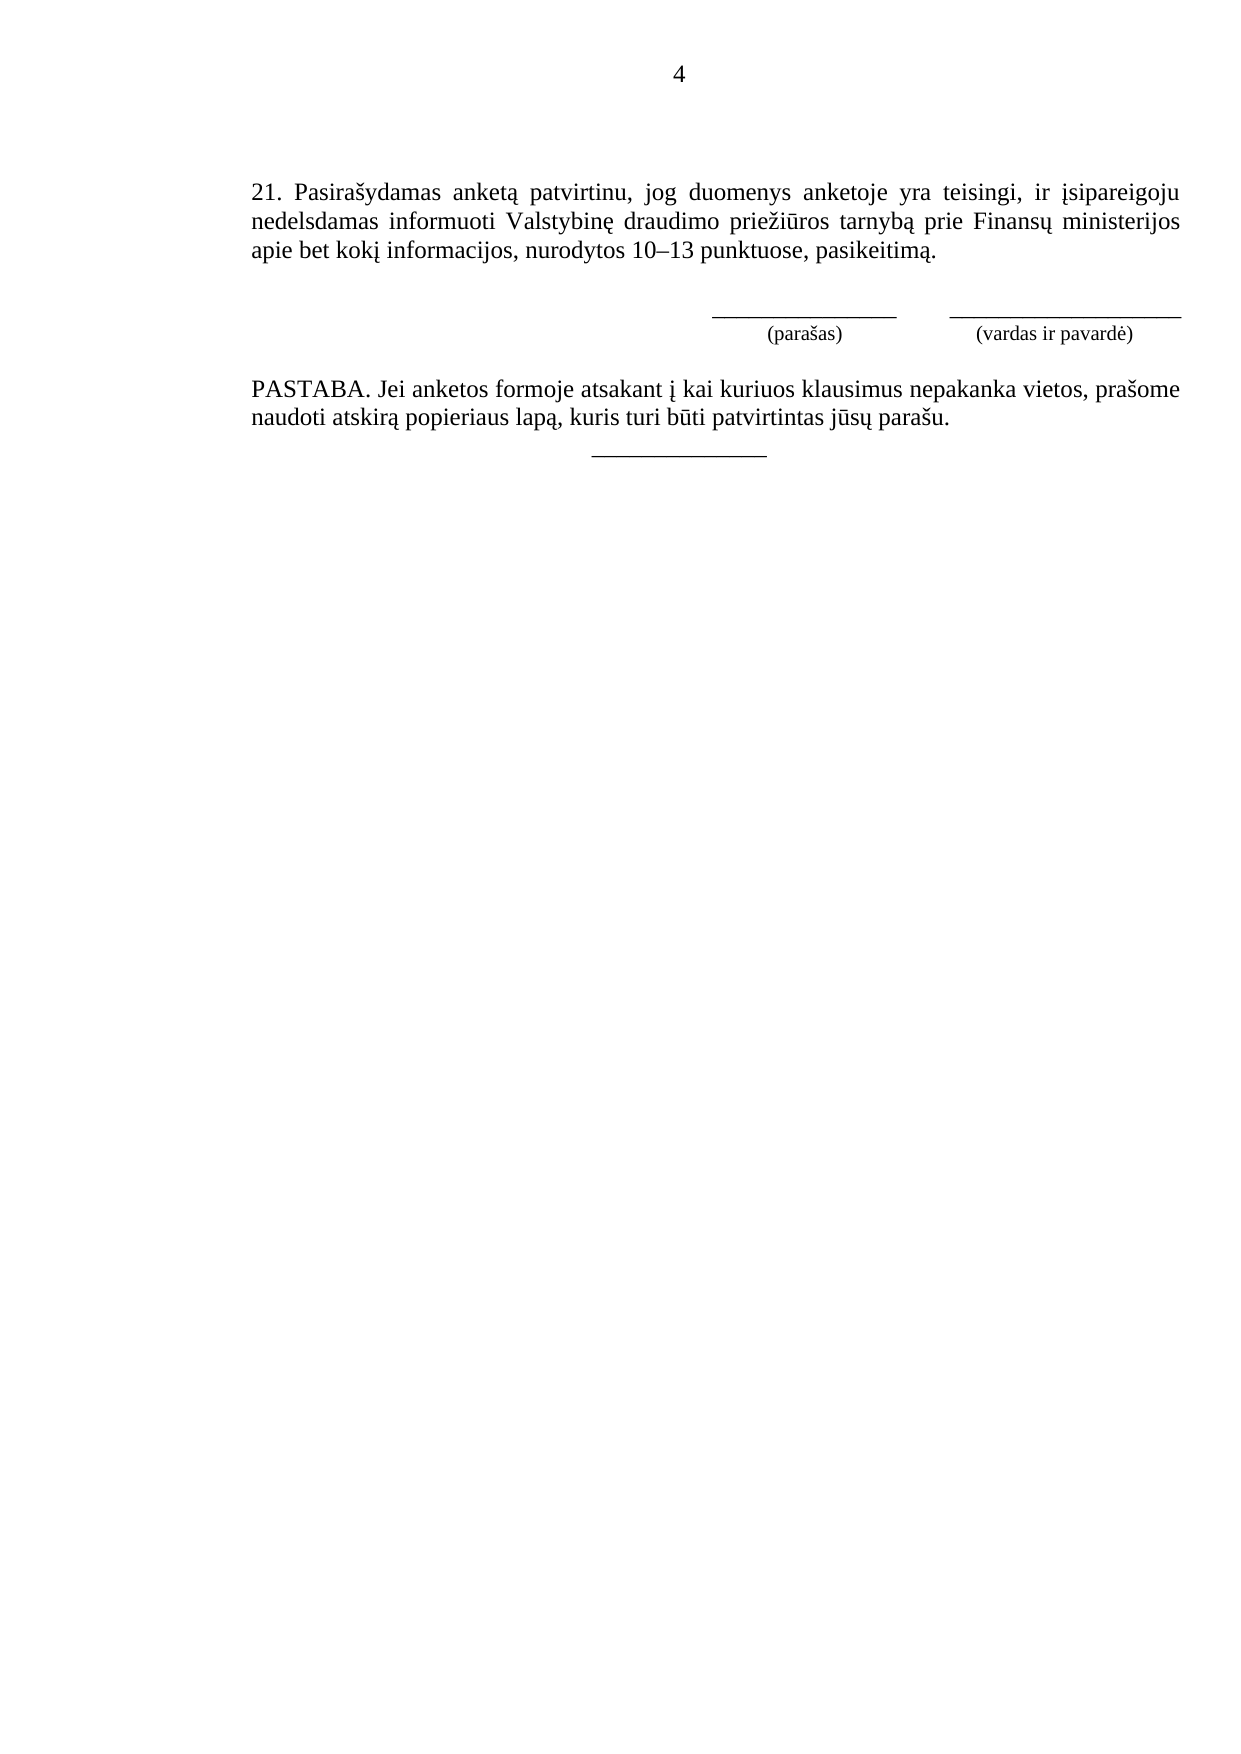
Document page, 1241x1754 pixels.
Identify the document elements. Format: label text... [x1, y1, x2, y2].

text PASTABA. Jei anketos formoje atsakant į kai kuriuos klausimus nepakanka vietos, prašome naudoti atskirą popieriaus lapą, kuris turi būti patvirtintas jūsų parašu. [251, 374, 1181, 431]
text ______________ [177, 431, 1181, 460]
text (parašas) (vardas ir pavardė) [177, 321, 1181, 345]
text 21. Pasirašydamas anketą patvirtinu, jog duomenys anketoje yra teisingi, ir įsipareigoju nedelsdamas informuoti Valstybinę draudimo priežiūros tarnybą prie Finansų ministerijos apie bet kokį informacijos, nurodytos 10–13 punktuose, pasikeitimą. [251, 177, 1181, 263]
